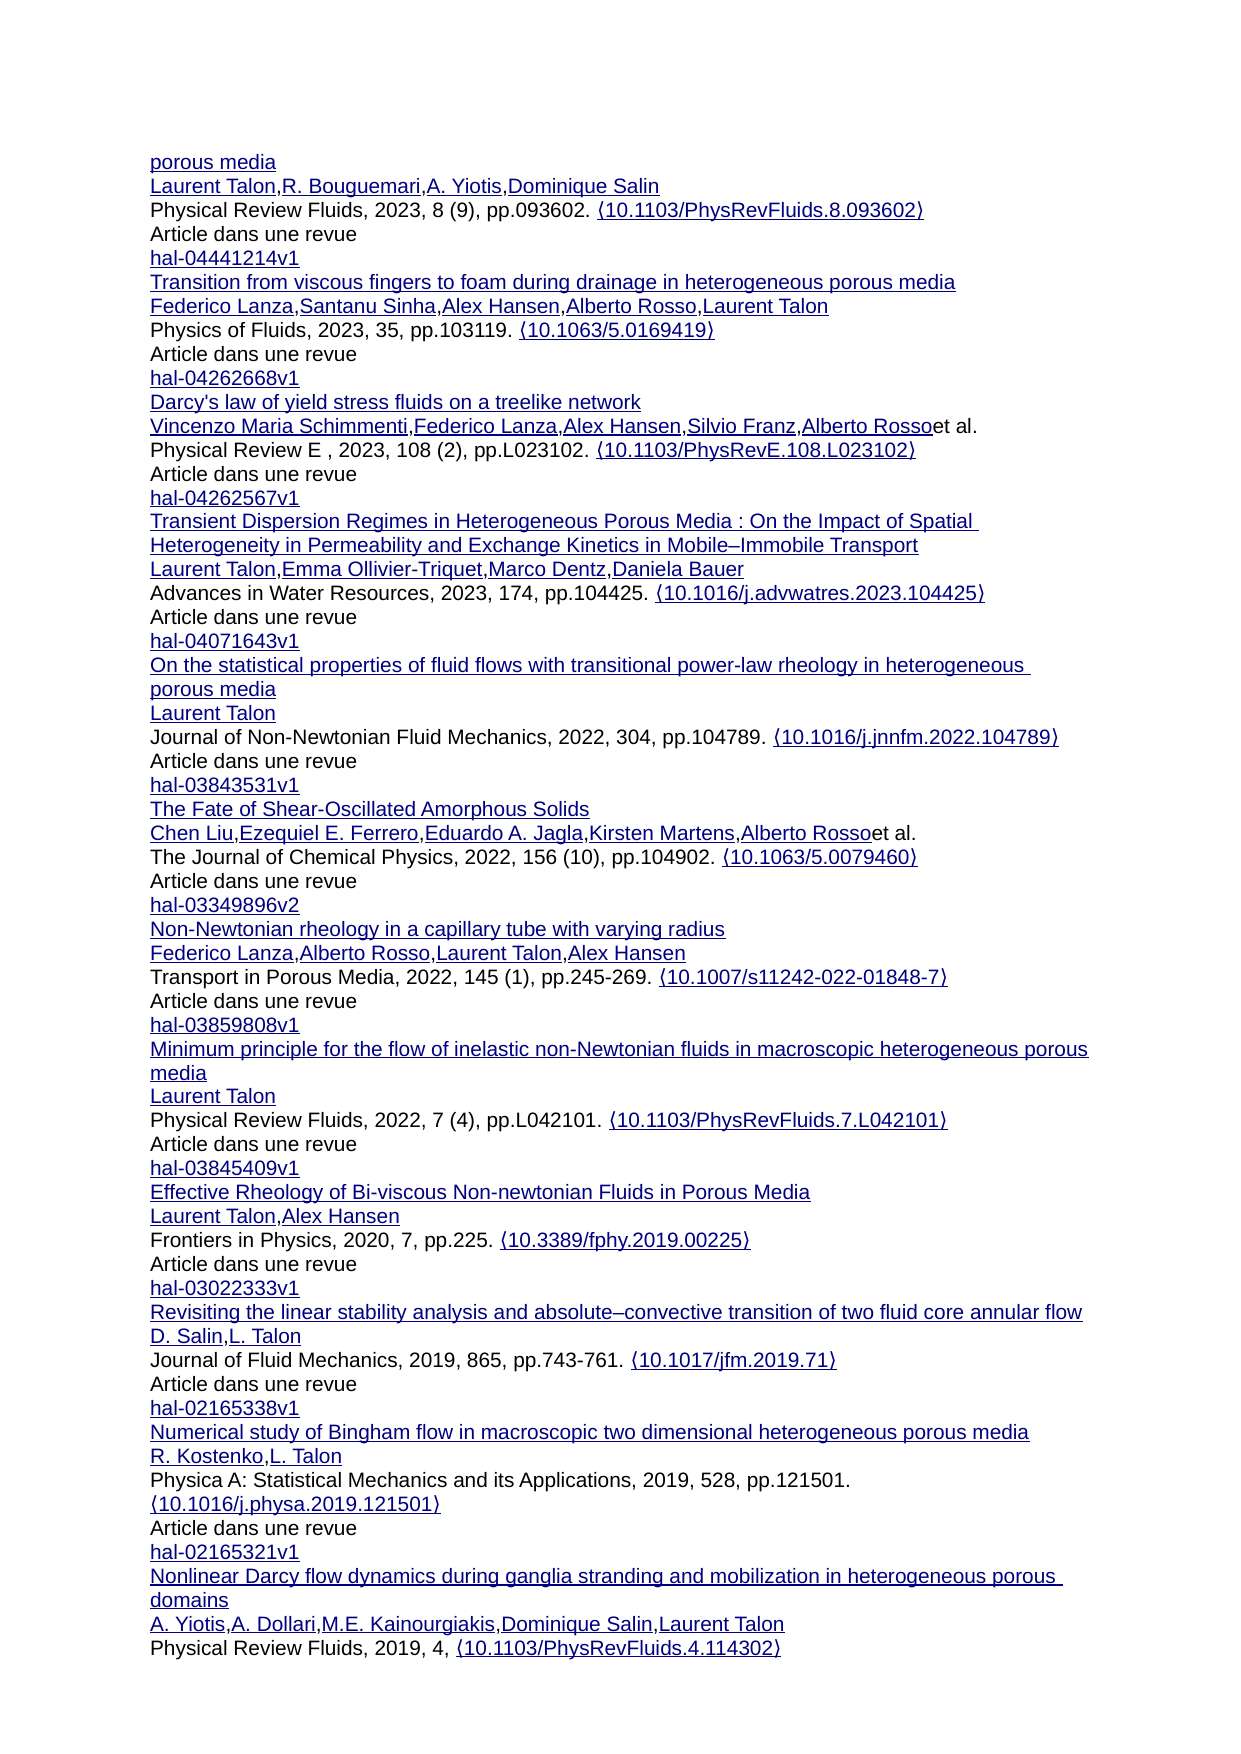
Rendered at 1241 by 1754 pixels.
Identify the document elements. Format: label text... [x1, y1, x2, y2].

table_cell Nonlinear Darcy flow dynamics during ganglia stranding and mobilization in heterogeneous porous domains A. Yiotis,A. Dollari,M.E. Kainourgiakis,Dominique Salin,Laurent Talon Physical Review Fluids, 2019, 4, ⟨10.1103/PhysRevFluids.4.114302⟩ [150, 1564, 1090, 1659]
table_cell The Fate of Shear-Oscillated Amorphous Solids Chen Liu,Ezequiel E. Ferrero,Eduardo A. Jagla,Kirsten Martens,Alberto Rossoet al. The Journal of Chemical Physics, 2022, 156 (10), pp.104902. ⟨10.1063/5.0079460⟩ Article dans une revue hal-03349896v2 [150, 797, 1090, 917]
table_cell Darcy's law of yield stress fluids on a treelike network Vincenzo Maria Schimmenti,Federico Lanza,Alex Hansen,Silvio Franz,Alberto Rossoet al. Physical Review E , 2023, 108 (2), pp.L023102. ⟨10.1103/PhysRevE.108.L023102⟩ Article dans une revue hal-04262567v1 [150, 390, 1090, 509]
table_cell Numerical study of Bingham flow in macroscopic two dimensional heterogeneous porous media R. Kostenko,L. Talon Physica A: Statistical Mechanics and its Applications, 2019, 528, pp.121501. ⟨10.1016/j.physa.2019.121501⟩ Article dans une revue hal-02165321v1 [150, 1420, 1090, 1563]
table_cell Transition from viscous fingers to foam during drainage in heterogeneous porous media Federico Lanza,Santanu Sinha,Alex Hansen,Alberto Rosso,Laurent Talon Physics of Fluids, 2023, 35, pp.103119. ⟨10.1063/5.0169419⟩ Article dans une revue hal-04262668v1 [150, 270, 1090, 389]
table_cell Revisiting the linear stability analysis and absolute–convective transition of two fluid core annular flow D. Salin,L. Talon Journal of Fluid Mechanics, 2019, 865, pp.743-761. ⟨10.1017/jfm.2019.71⟩ Article dans une revue hal-02165338v1 [150, 1300, 1090, 1420]
table_cell porous media Laurent Talon,R. Bouguemari,A. Yiotis,Dominique Salin Physical Review Fluids, 2023, 8 (9), pp.093602. ⟨10.1103/PhysRevFluids.8.093602⟩ Article dans une revue hal-04441214v1 [150, 150, 1090, 270]
table_cell Non-Newtonian rheology in a capillary tube with varying radius Federico Lanza,Alberto Rosso,Laurent Talon,Alex Hansen Transport in Porous Media, 2022, 145 (1), pp.245-269. ⟨10.1007/s11242-022-01848-7⟩ Article dans une revue hal-03859808v1 [150, 917, 1090, 1036]
table_cell Effective Rheology of Bi-viscous Non-newtonian Fluids in Porous Media Laurent Talon,Alex Hansen Frontiers in Physics, 2020, 7, pp.225. ⟨10.3389/fphy.2019.00225⟩ Article dans une revue hal-03022333v1 [150, 1180, 1090, 1300]
table_cell On the statistical properties of fluid flows with transitional power-law rheology in heterogeneous porous media Laurent Talon Journal of Non-Newtonian Fluid Mechanics, 2022, 304, pp.104789. ⟨10.1016/j.jnnfm.2022.104789⟩ Article dans une revue hal-03843531v1 [150, 653, 1090, 797]
table_cell Transient Dispersion Regimes in Heterogeneous Porous Media : On the Impact of Spatial Heterogeneity in Permeability and Exchange Kinetics in Mobile–Immobile Transport Laurent Talon,Emma Ollivier-Triquet,Marco Dentz,Daniela Bauer Advances in Water Resources, 2023, 174, pp.104425. ⟨10.1016/j.advwatres.2023.104425⟩ Article dans une revue hal-04071643v1 [150, 509, 1090, 653]
table_cell Minimum principle for the flow of inelastic non-Newtonian fluids in macroscopic heterogeneous porous media Laurent Talon Physical Review Fluids, 2022, 7 (4), pp.L042101. ⟨10.1103/PhysRevFluids.7.L042101⟩ Article dans une revue hal-03845409v1 [150, 1036, 1090, 1180]
